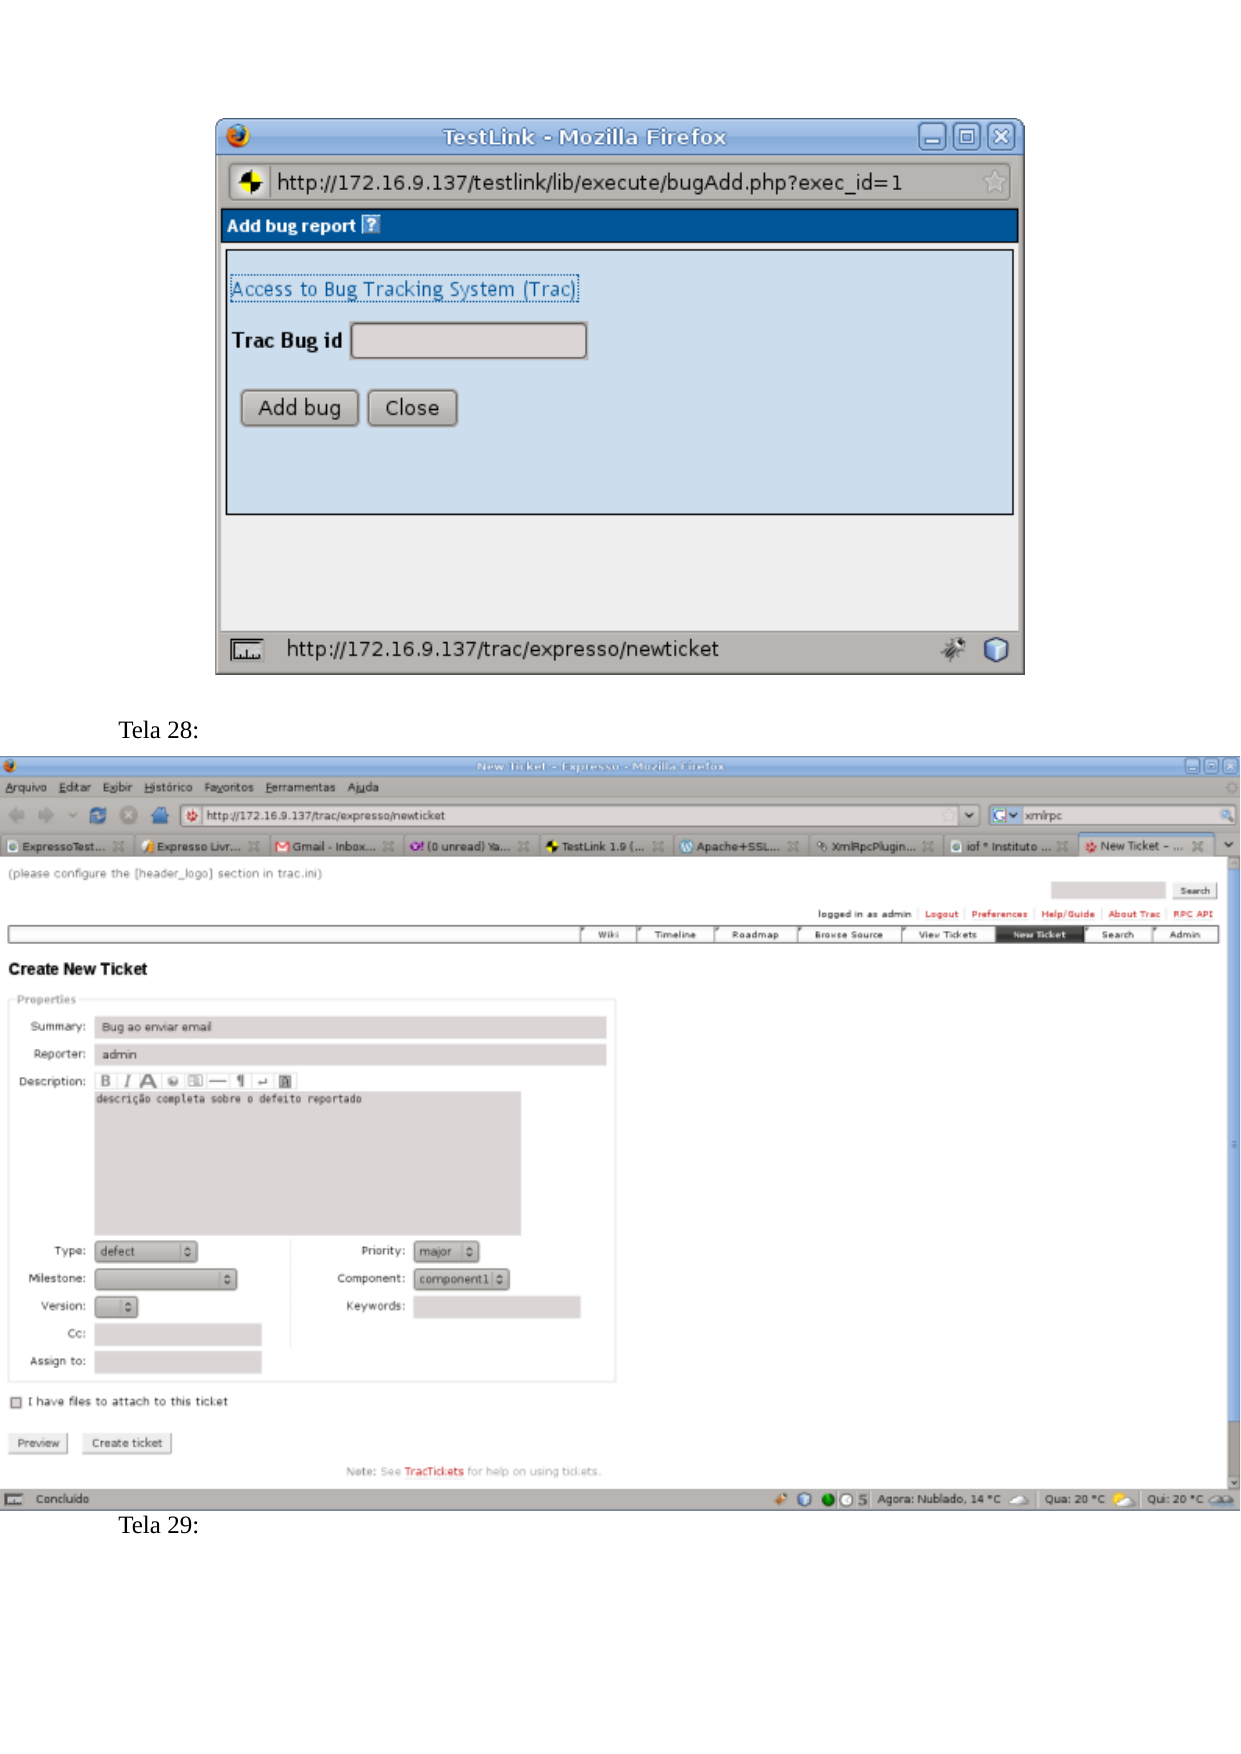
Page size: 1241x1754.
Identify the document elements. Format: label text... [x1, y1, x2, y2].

picture [215, 118, 1025, 675]
text Tela 29: [118, 1511, 1122, 1539]
picture [0, 756, 1241, 1511]
text Tela 28: [118, 716, 1122, 744]
